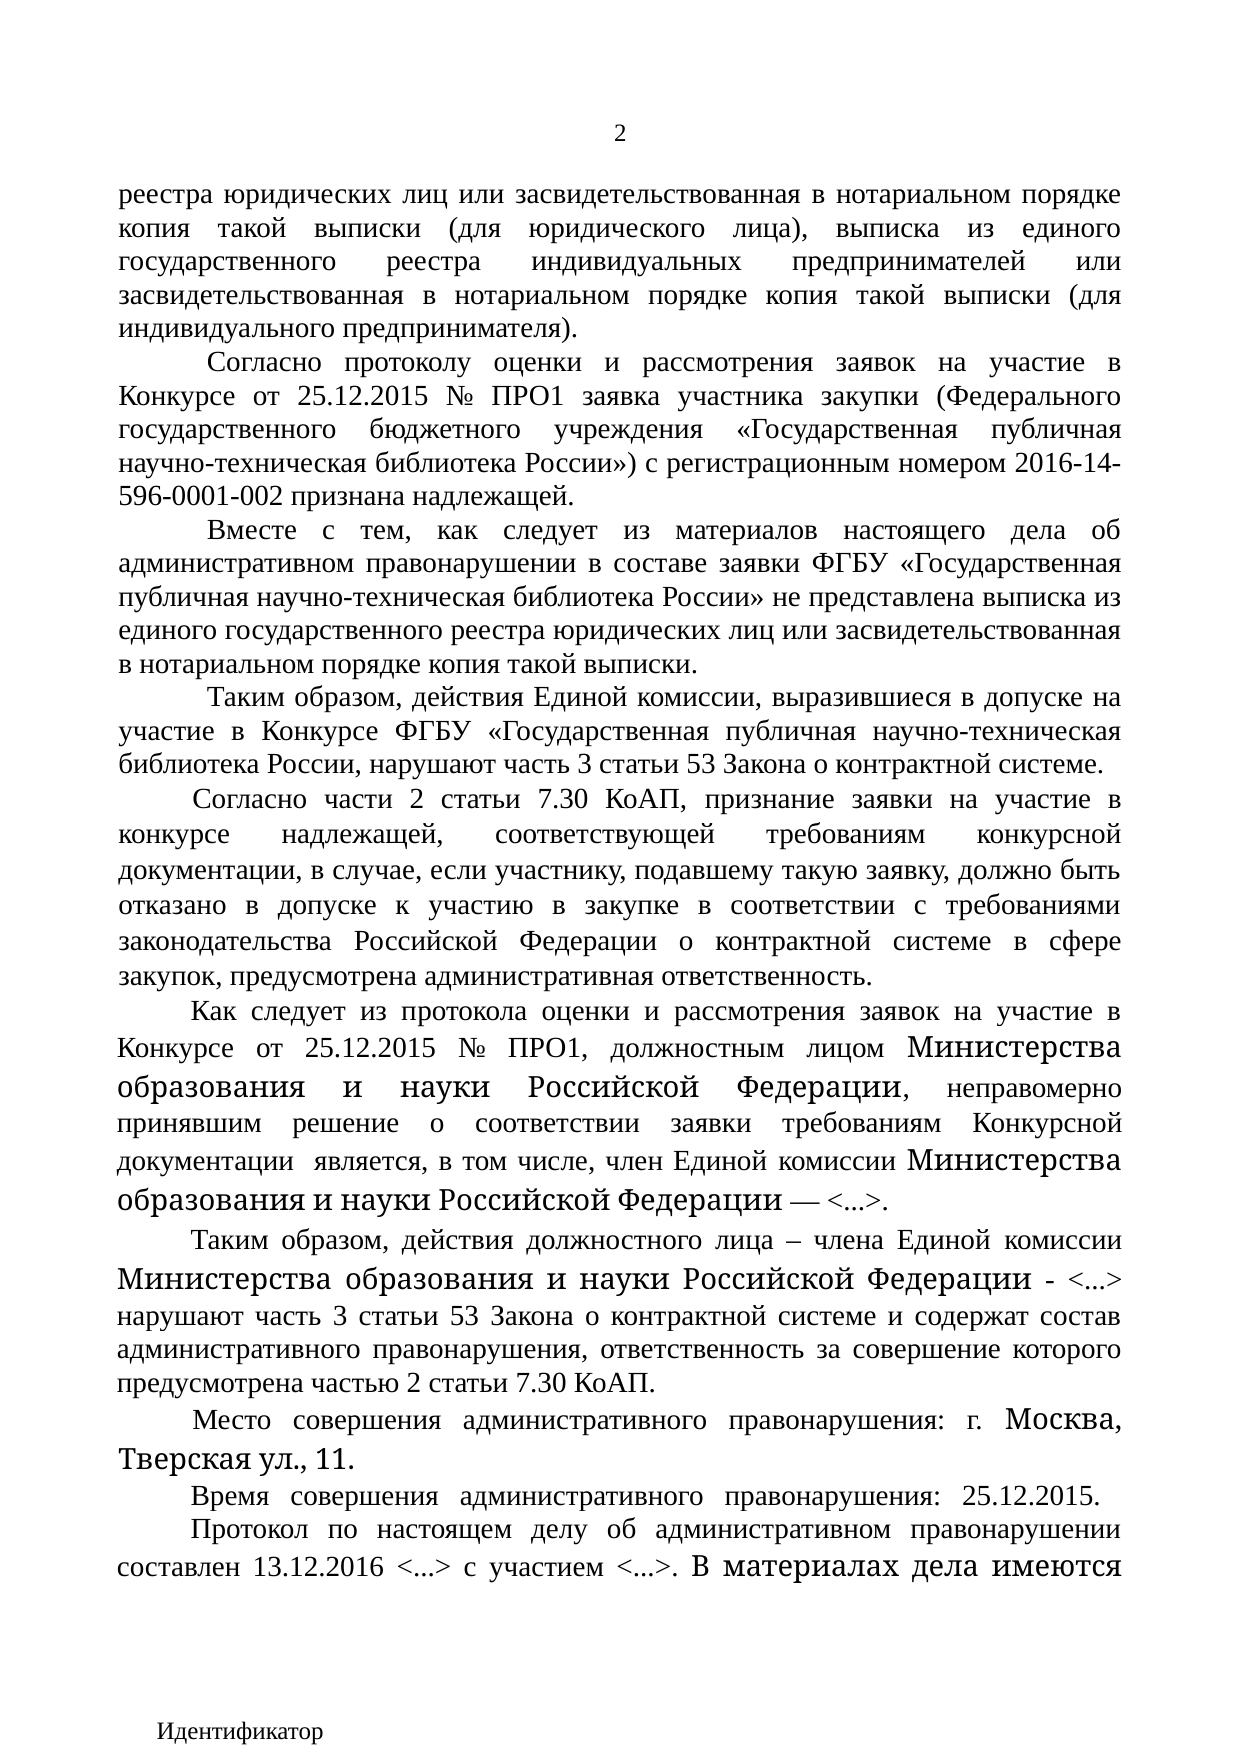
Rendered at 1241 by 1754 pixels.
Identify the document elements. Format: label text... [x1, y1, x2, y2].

text Как следует из протокола оценки и рассмотрения заявок на участие в Конкурсе от 25.12.2015 № ПРО1, должностным лицом Министерства образования и науки Российской Федерации, неправомерно принявшим решение о соответствии заявки требованиям Конкурсной документации является, в том числе, член Единой комиссии Министерства образования и науки Российской Федерации — <...>. [117, 993, 1122, 1218]
text Вместе с тем, как следует из материалов настоящего дела об административном правонарушении в составе заявки ФГБУ «Государственная публичная научно-техническая библиотека России» не представлена выписка из единого государственного реестра юридических лиц или засвидетельствованная в нотариальном порядке копия такой выписки. [118, 512, 1122, 679]
text Таким образом, действия должностного лица – члена Единой комиссии Министерства образования и науки Российской Федерации - <...> нарушают часть 3 статьи 53 Закона о контрактной системе и содержат состав административного правонарушения, ответственность за совершение которого предусмотрена частью 2 статьи 7.30 КоАП. [117, 1218, 1122, 1398]
text Место совершения административного правонарушения: г. Москва, Тверская ул., 11. [118, 1398, 1122, 1478]
text Cогласно части 2 статьи 7.30 КоАП, признание заявки на участие в конкурсе надлежащей, соответствующей требованиям конкурсной документации, в случае, если участнику, подавшему такую заявку, должно быть отказано в допуске к участию в закупке в соответствии с требованиями законодательства Российской Федерации о контрактной системе в сфере закупок, предусмотрена административная ответственность. [118, 780, 1122, 993]
text реестра юридических лиц или засвидетельствованная в нотариальном порядке копия такой выписки (для юридического лица), выписка из единого государственного реестра индивидуальных предпринимателей или засвидетельствованная в нотариальном порядке копия такой выписки (для индивидуального предпринимателя). [118, 176, 1122, 344]
text Время совершения административного правонарушения: 25.12.2015. Протокол по настоящем делу об административном правонарушении составлен 13.12.2016 <...> с участием <...>. В материалах дела имеются [117, 1478, 1122, 1584]
text Таким образом, действия Единой комиссии, выразившиеся в допуске на участие в Конкурсе ФГБУ «Государственная публичная научно-техническая библиотека России, нарушают часть 3 статьи 53 Закона о контрактной системе. [118, 679, 1122, 780]
text Согласно протоколу оценки и рассмотрения заявок на участие в Конкурсе от 25.12.2015 № ПРО1 заявка участника закупки (Федерального государственного бюджетного учреждения «Государственная публичная научно-техническая библиотека России») с регистрационным номером 2016-14-596-0001-002 признана надлежащей. [118, 344, 1122, 512]
